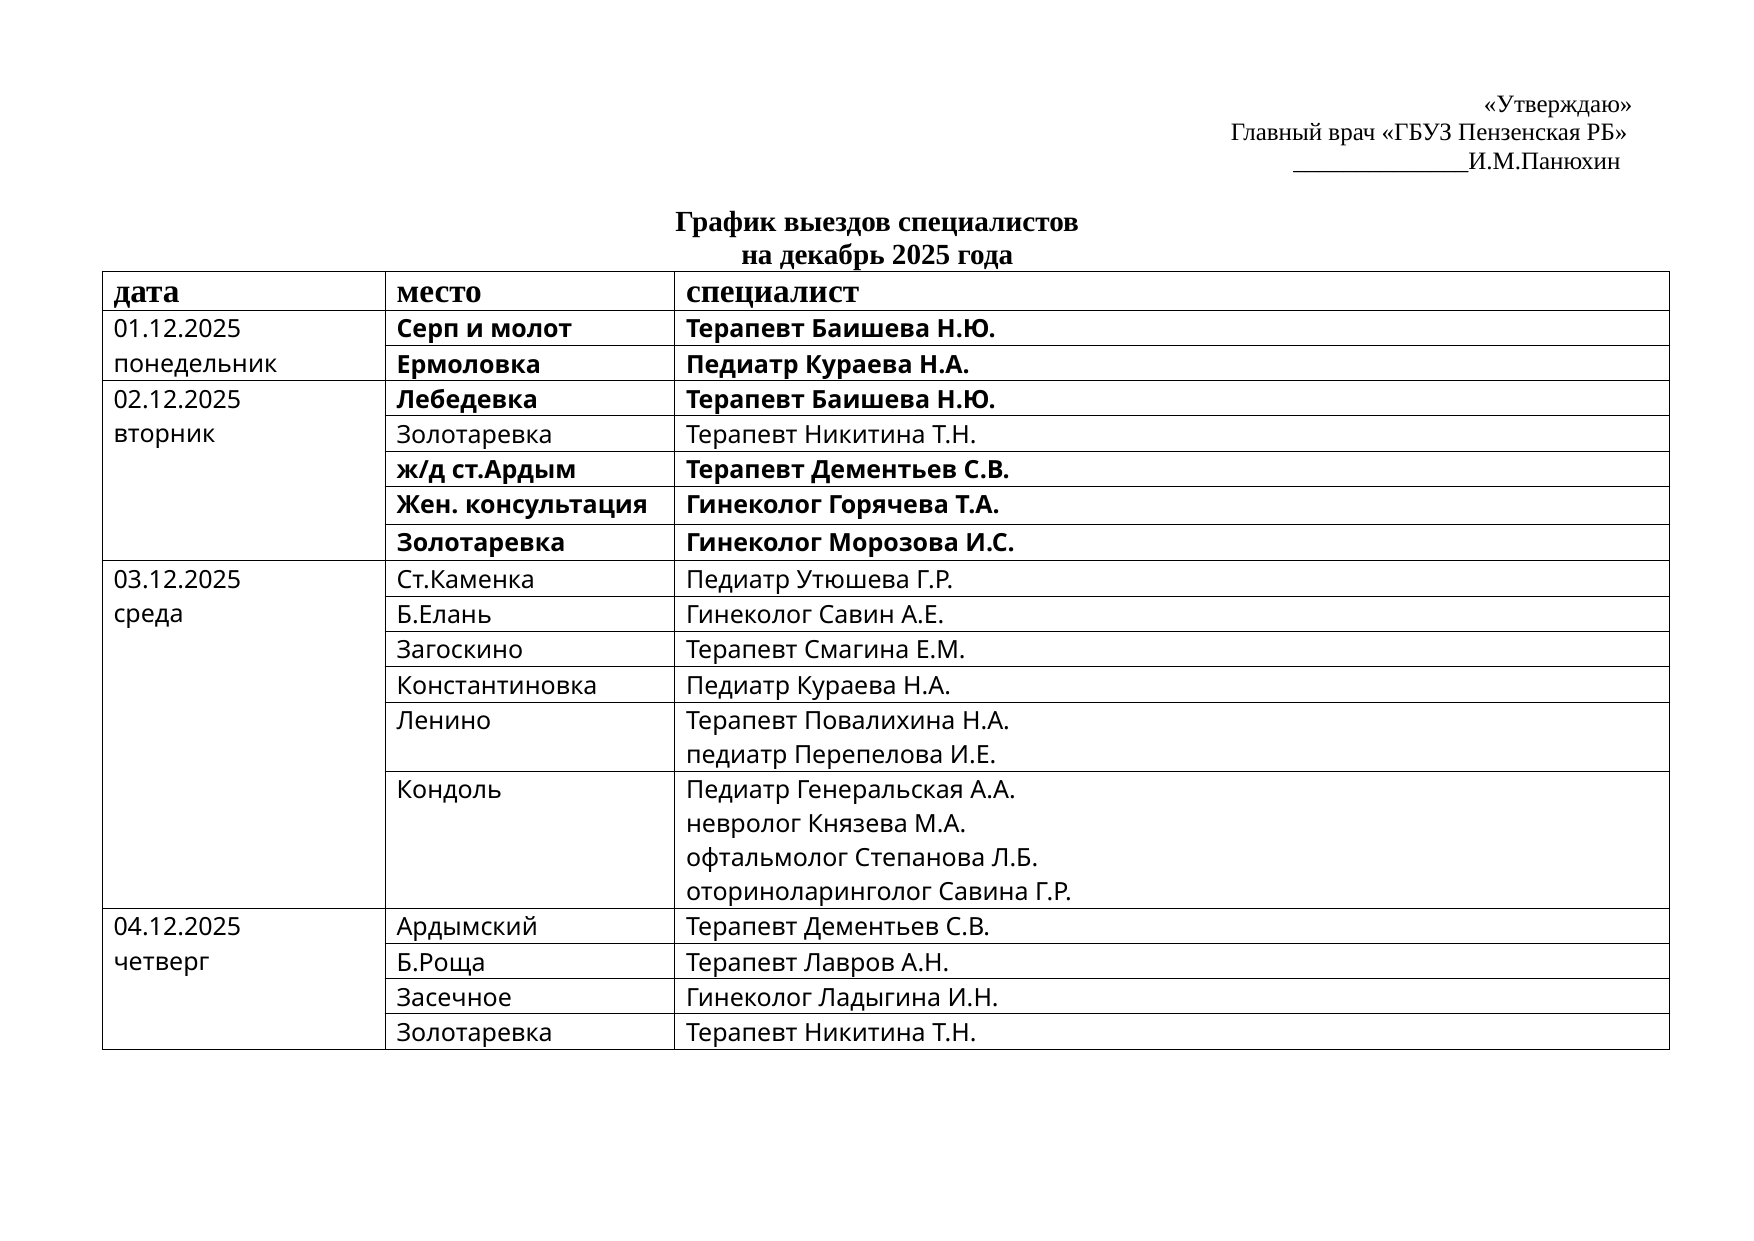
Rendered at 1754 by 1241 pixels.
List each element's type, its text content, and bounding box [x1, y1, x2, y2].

table_cell Педиатр Кураева Н.А. [675, 346, 1669, 380]
table_cell Б.Роща [386, 944, 674, 978]
text на декабрь 2025 года [118, 237, 1636, 271]
table_cell Терапевт Смагина Е.М. [675, 632, 1669, 666]
table_cell Ленино [386, 703, 674, 771]
table_cell Педиатр Генеральская А.А. невролог Князева М.А. офтальмолог Степанова Л.Б. оториноларинголог Савина Г.Р. [675, 772, 1669, 908]
table_cell Гинеколог Савин А.Е. [675, 597, 1669, 631]
table_cell Терапевт Баишева Н.Ю. [675, 311, 1669, 345]
table_cell Терапевт Повалихина Н.А. педиатр Перепелова И.Е. [675, 703, 1669, 771]
table_cell Засечное [386, 979, 674, 1013]
table_cell 01.12.2025 понедельник [103, 311, 385, 380]
table_cell Жен. консультация [386, 487, 674, 524]
table_cell Терапевт Никитина Т.Н. [675, 1014, 1669, 1048]
table_header место [386, 272, 674, 310]
text График выездов специалистов [118, 204, 1636, 237]
table_cell Серп и молот [386, 311, 674, 345]
table_cell Константиновка [386, 667, 674, 702]
table_cell Гинеколог Морозова И.С. [675, 525, 1669, 560]
table_cell Терапевт Никитина Т.Н. [675, 416, 1669, 451]
text Главный врач «ГБУЗ Пензенская РБ» [118, 117, 1636, 146]
table_cell Педиатр Кураева Н.А. [675, 667, 1669, 702]
table_cell Терапевт Баишева Н.Ю. [675, 381, 1669, 415]
table_cell 03.12.2025 среда [103, 561, 385, 908]
table_cell Б.Елань [386, 597, 674, 631]
text ______________И.М.Панюхин [118, 146, 1636, 175]
table_cell Гинеколог Горячева Т.А. [675, 487, 1669, 524]
table_cell Гинеколог Ладыгина И.Н. [675, 979, 1669, 1013]
table_cell Золотаревка [386, 416, 674, 451]
table_cell Ермоловка [386, 346, 674, 380]
table_cell Терапевт Дементьев С.В. [675, 452, 1669, 486]
table_cell Лебедевка [386, 381, 674, 415]
table_cell Ст.Каменка [386, 561, 674, 596]
table_cell 04.12.2025 четверг [103, 909, 385, 1048]
table_cell Золотаревка [386, 1014, 674, 1048]
text «Утверждаю» [118, 89, 1636, 117]
table_cell Кондоль [386, 772, 674, 908]
table_cell Педиатр Утюшева Г.Р. [675, 561, 1669, 596]
table_cell ж/д ст.Ардым [386, 452, 674, 486]
table_cell Загоскино [386, 632, 674, 666]
table_cell Терапевт Дементьев С.В. [675, 909, 1669, 943]
table_cell Терапевт Лавров А.Н. [675, 944, 1669, 978]
table_cell 02.12.2025 вторник [103, 381, 385, 560]
table_cell Золотаревка [386, 525, 674, 560]
table_header специалист [675, 272, 1669, 310]
table_header дата [103, 272, 385, 310]
table_cell Ардымский [386, 909, 674, 943]
